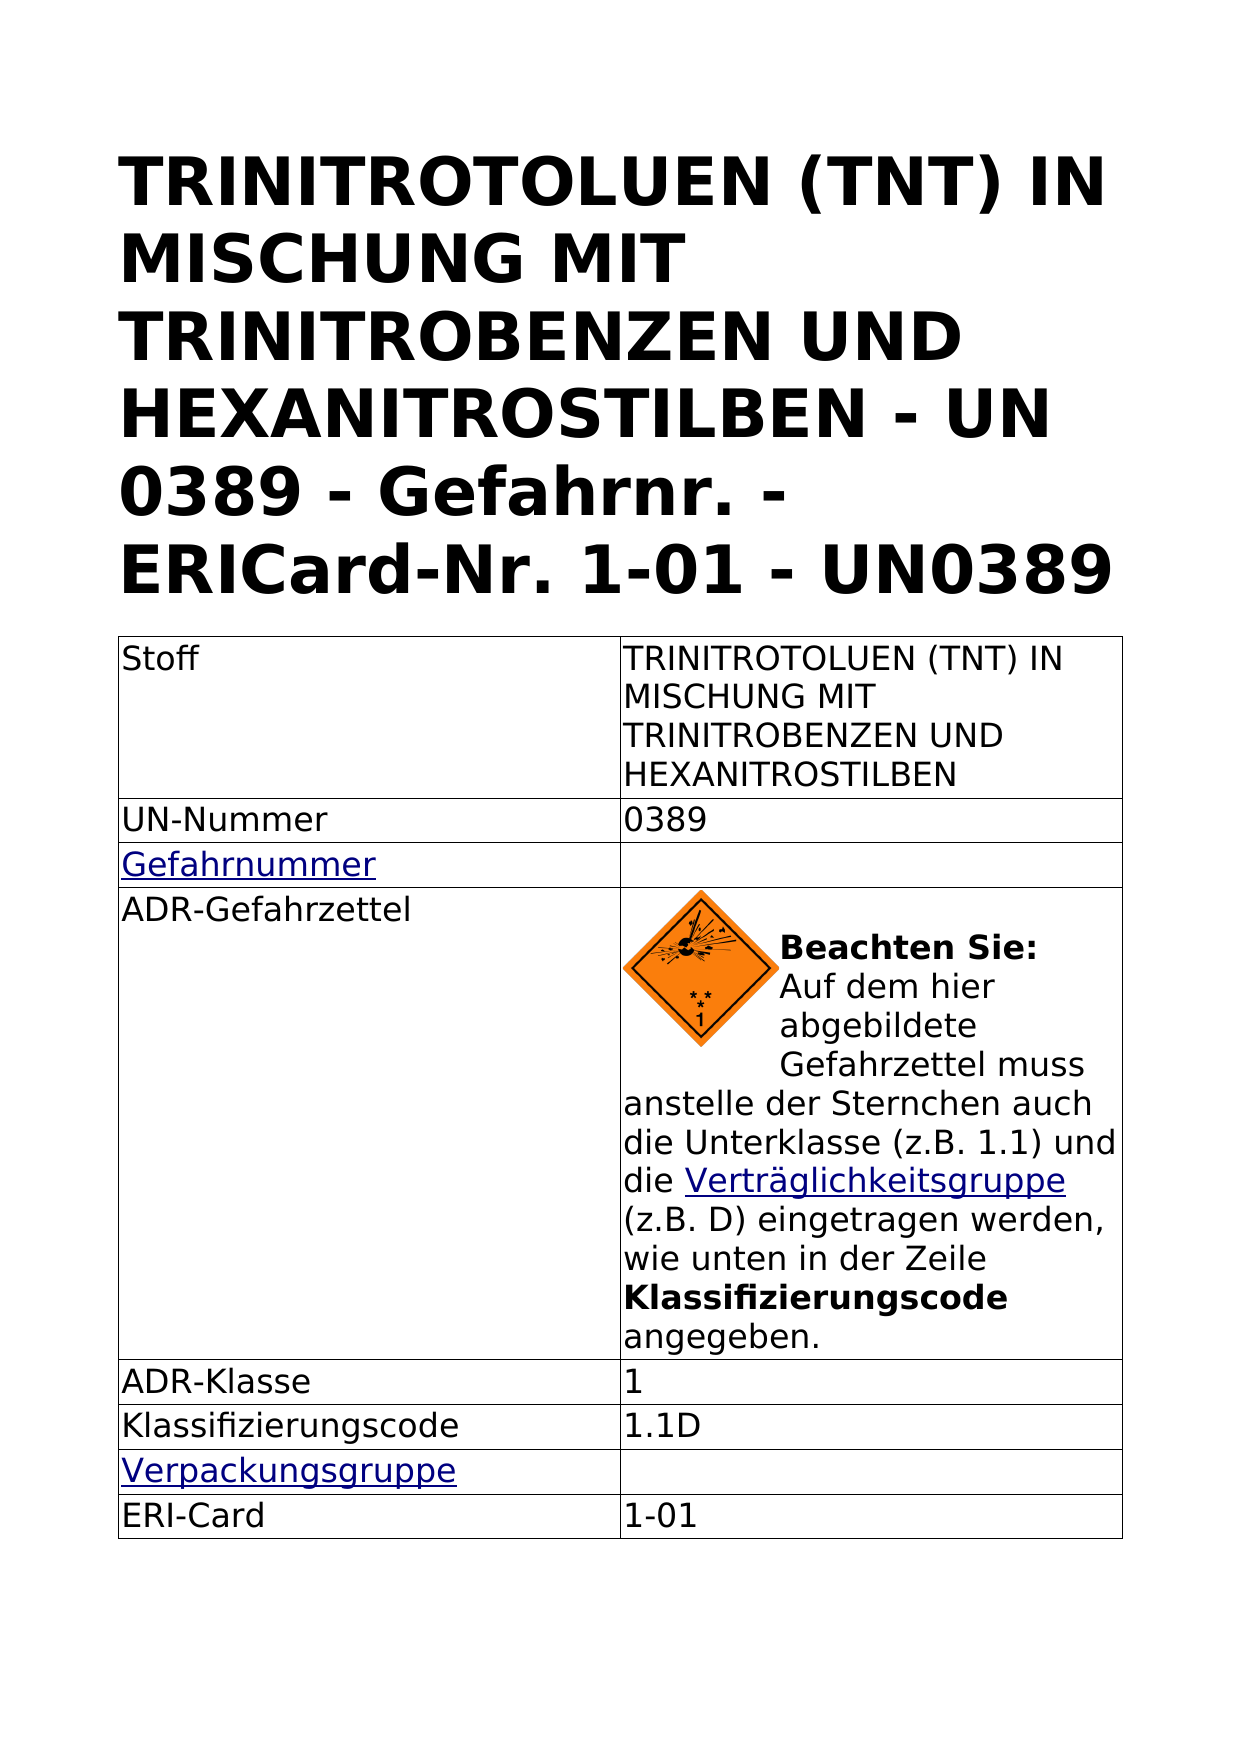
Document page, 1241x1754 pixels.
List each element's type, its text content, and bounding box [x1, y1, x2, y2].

table_cell Klassifizierungscode [119, 1405, 620, 1449]
table_header TRINITROTOLUEN (TNT) IN MISCHUNG MIT TRINITROBENZEN UND HEXANITROSTILBEN [621, 637, 1122, 797]
table_cell ADR-Gefahrzettel [119, 888, 620, 1359]
table_cell ADR-Klasse [119, 1360, 620, 1404]
table_cell Gefahrnummer [119, 843, 620, 887]
table_cell Beachten Sie: Auf dem hier abgebildete Gefahrzettel muss anstelle der Sternchen auch die Unterklasse (z.B. 1.1) und die Verträglichkeitsgruppe (z.B. D) eingetragen werden, wie unten in der Zeile Klassifizierungscode angegeben. [621, 888, 1122, 1359]
table_cell Verpackungsgruppe [119, 1450, 620, 1493]
subtitle TRINITROTOLUEN (TNT) IN MISCHUNG MIT TRINITROBENZEN UND HEXANITROSTILBEN - UN 0389 - Gefahrnr. - ERICard-Nr. 1-01 - UN0389 [118, 143, 1122, 609]
table_cell 1-01 [621, 1495, 1122, 1538]
table_cell 1.1D [621, 1405, 1122, 1449]
table_cell [621, 843, 1122, 887]
table_cell [621, 1450, 1122, 1493]
picture [622, 890, 780, 1047]
table_header Stoff [119, 637, 620, 797]
table_cell UN-Nummer [119, 799, 620, 842]
table_cell 0389 [621, 799, 1122, 842]
table_cell ERI-Card [119, 1495, 620, 1538]
table_cell 1 [621, 1360, 1122, 1404]
